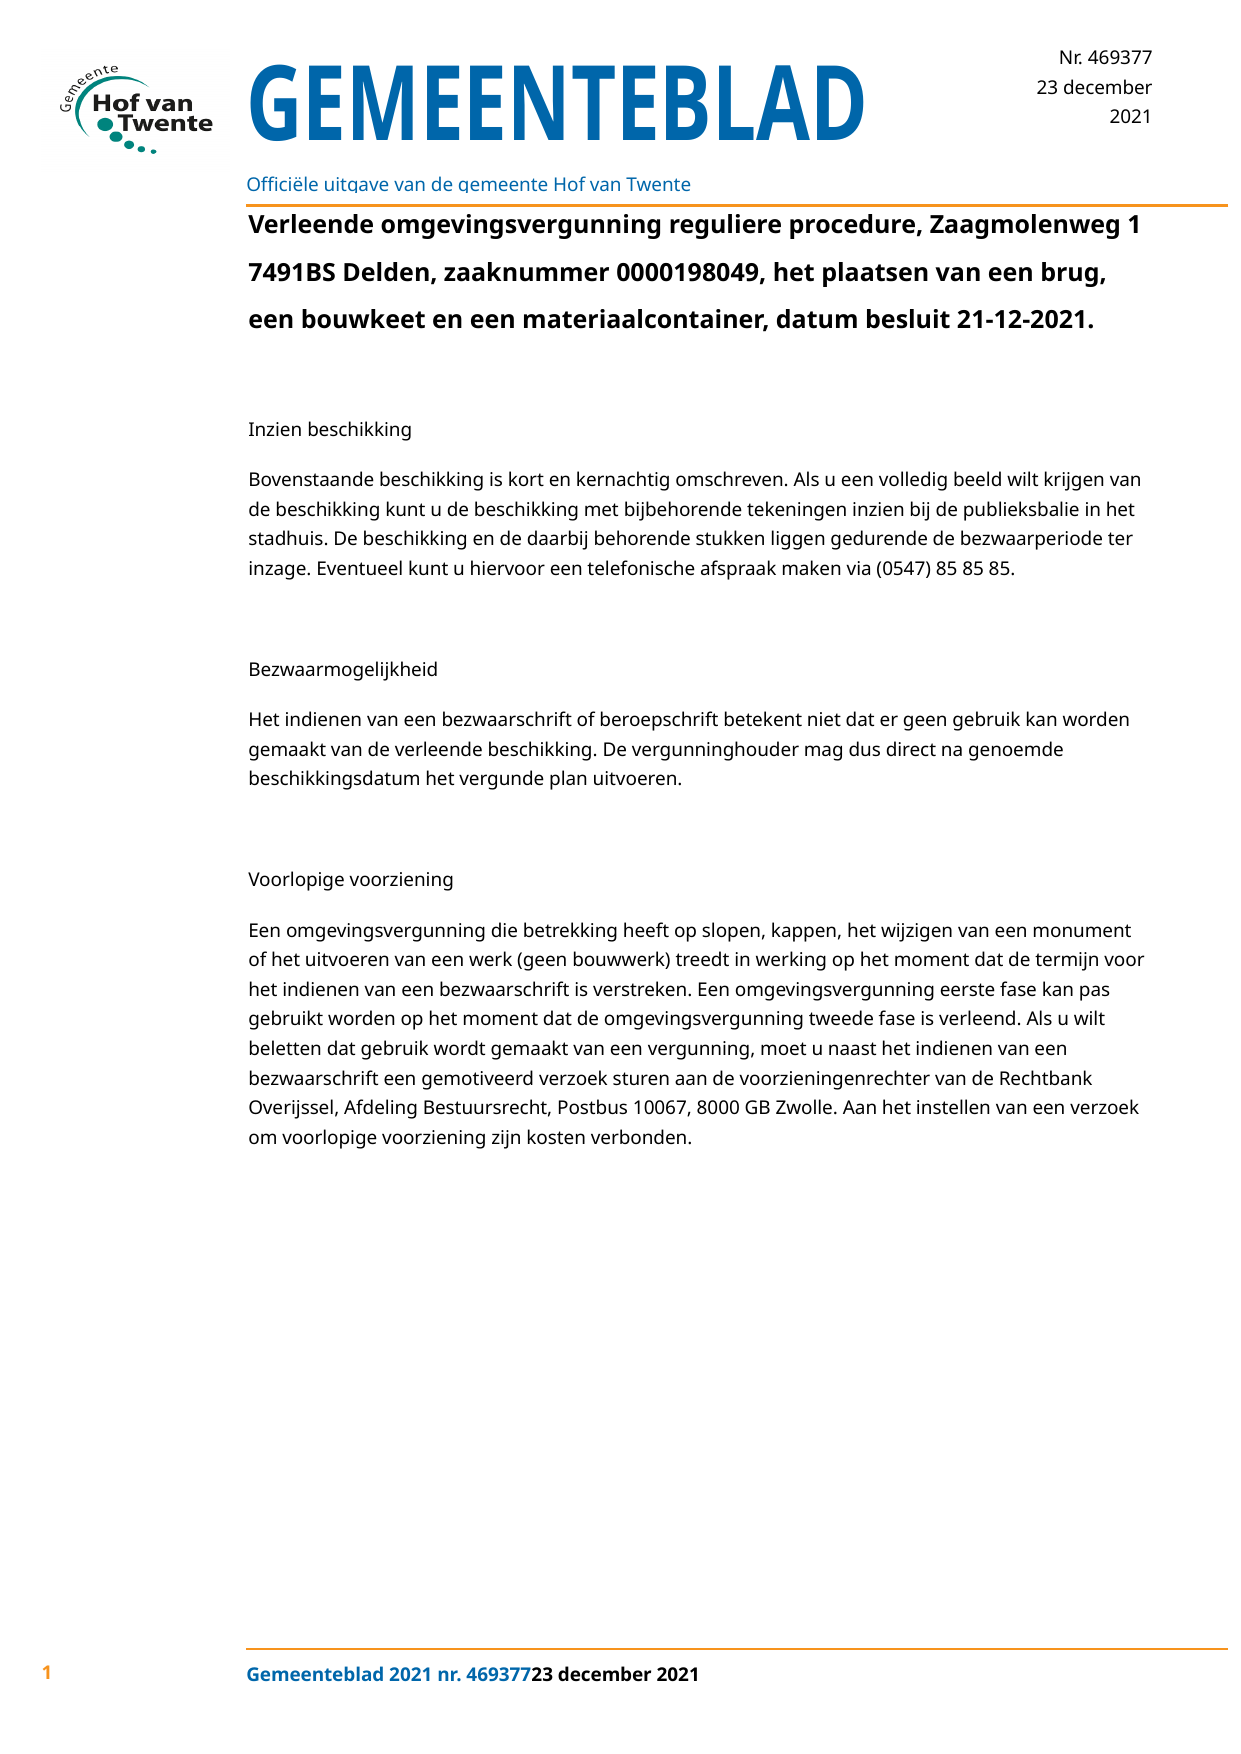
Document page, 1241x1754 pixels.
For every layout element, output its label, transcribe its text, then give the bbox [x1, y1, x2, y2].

text Bezwaarmogelijkheid [248, 656, 1152, 682]
text Het indienen van een bezwaarschrift of beroepschrift betekent niet dat er geen gebruik kan worden gemaakt van de verleende beschikking. De vergunninghouder mag dus direct na genoemde beschikkingsdatum het vergunde plan uitvoeren. [248, 706, 1152, 791]
text Verleende omgevingsvergunning reguliere procedure, Zaagmolenweg 1 7491BS Delden, zaaknummer 0000198049, het plaatsen van een brug, een bouwkeet en een materiaalcontainer, datum besluit 21-12-2021. [248, 207, 1152, 336]
text Een omgevingsvergunning die betrekking heeft op slopen, kappen, het wijzigen van een monument of het uitvoeren van een werk (geen bouwwerk) treedt in werking op het moment dat de termijn voor het indienen van een bezwaarschrift is verstreken. Een omgevingsvergunning eerste fase kan pas gebruikt worden op het moment dat de omgevingsvergunning tweede fase is verleend. Als u wilt beletten dat gebruik wordt gemaakt van een vergunning, moet u naast het indienen van een bezwaarschrift een gemotiveerd verzoek sturen aan de voorzieningenrechter van de Rechtbank Overijssel, Afdeling Bestuursrecht, Postbus 10067, 8000 GB Zwolle. Aan het instellen van een verzoek om voorlopige voorziening zijn kosten verbonden. [248, 917, 1152, 1149]
picture [41, 47, 231, 172]
text Inzien beschikking [248, 416, 1152, 442]
text Bovenstaande beschikking is kort en kernachtig omschreven. Als u een volledig beeld wilt krijgen van de beschikking kunt u de beschikking met bijbehorende tekeningen inzien bij de publieksbalie in het stadhuis. De beschikking en de daarbij behorende stukken liggen gedurende de bezwaarperiode ter inzage. Eventueel kunt u hiervoor een telefonische afspraak maken via (0547) 85 85 85. [248, 466, 1152, 581]
text Voorlopige voorziening [248, 866, 1152, 892]
